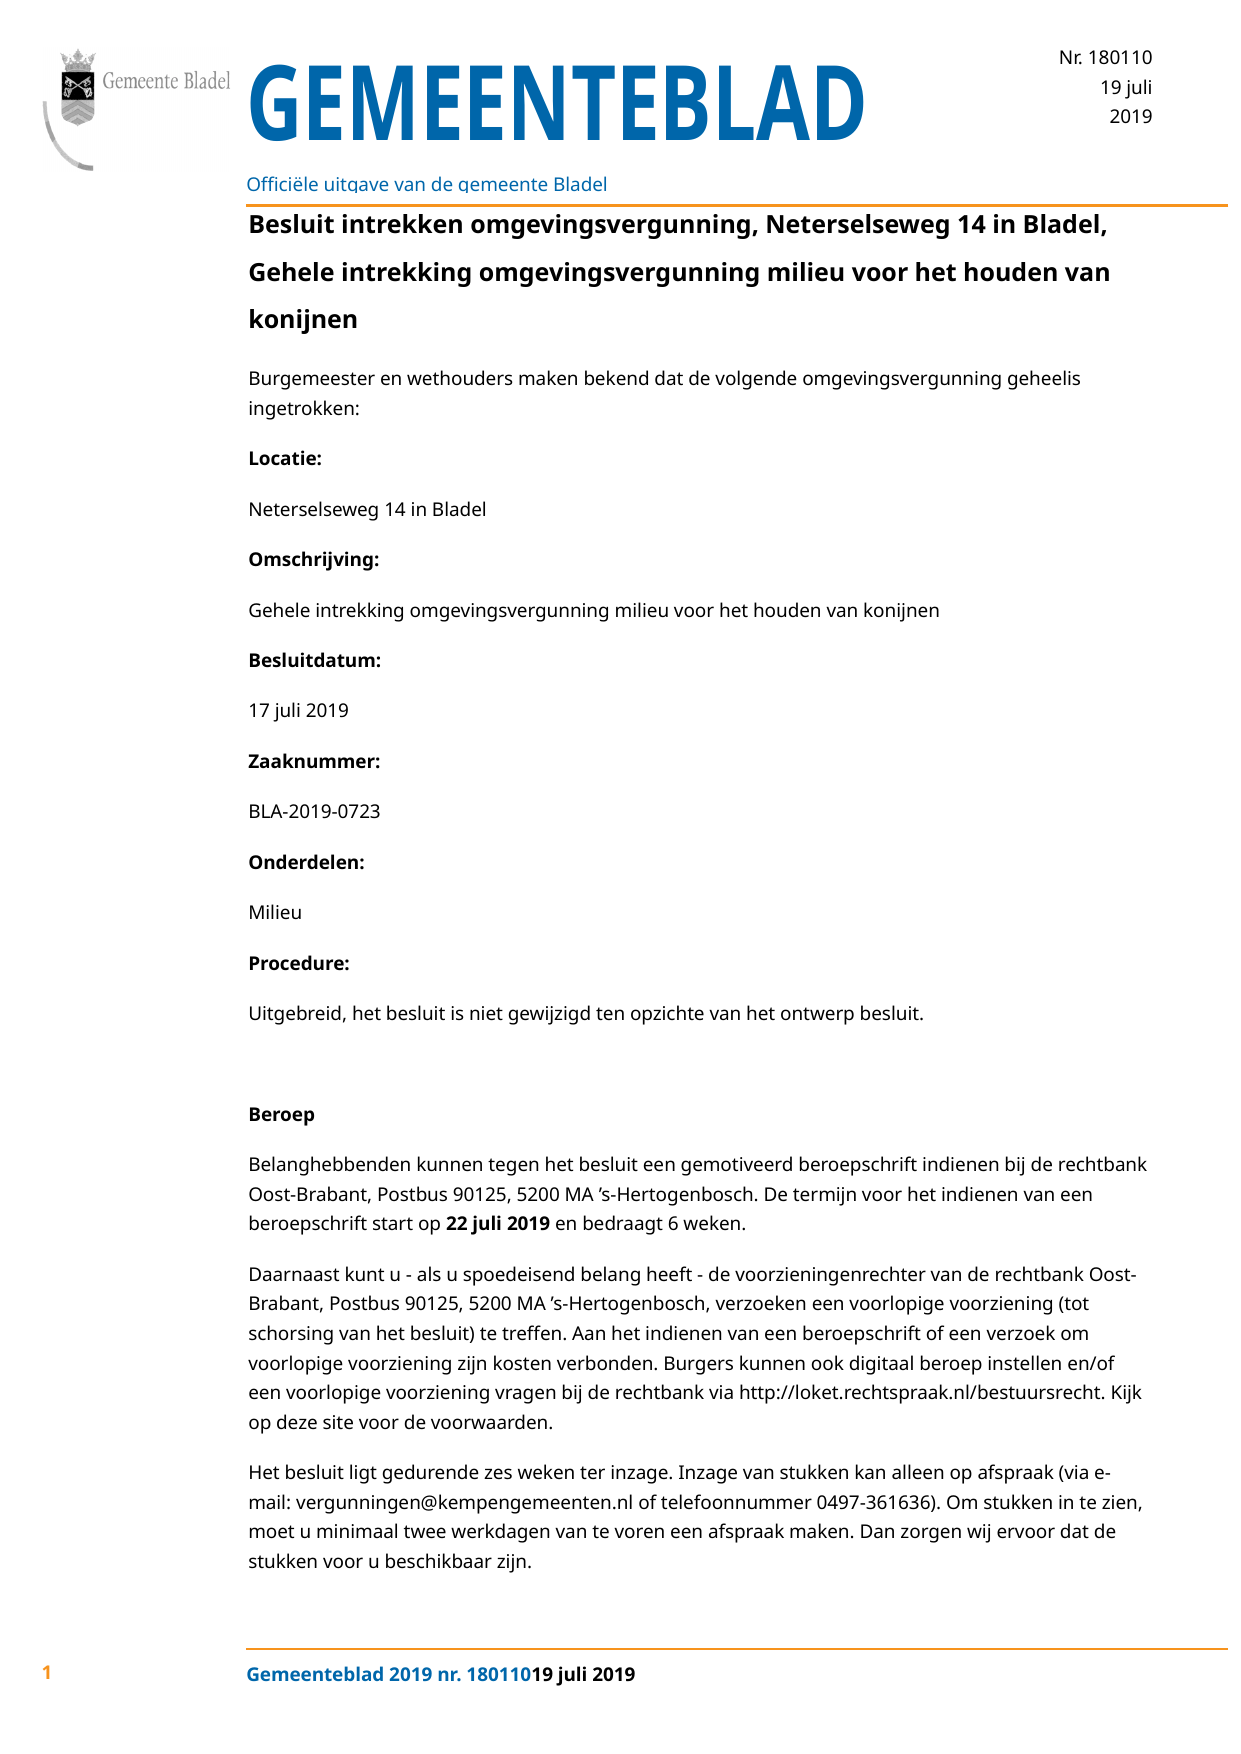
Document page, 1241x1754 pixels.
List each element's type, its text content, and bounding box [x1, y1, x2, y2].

text Burgemeester en wethouders maken bekend dat de volgende omgevingsvergunning geheelis ingetrokken: [248, 366, 1152, 421]
text Daarnaast kunt u - als u spoedeisend belang heeft - de voorzieningenrechter van de rechtbank Oost-Brabant, Postbus 90125, 5200 MA ’s-Hertogenbosch, verzoeken een voorlopige voorziening (tot schorsing van het besluit) te treffen. Aan het indienen van een beroepschrift of een verzoek om voorlopige voorziening zijn kosten verbonden. Burgers kunnen ook digitaal beroep instellen en/of een voorlopige voorziening vragen bij de rechtbank via http://loket.rechtspraak.nl/bestuursrecht. Kijk op deze site voor de voorwaarden. [248, 1261, 1152, 1434]
text Milieu [248, 899, 1152, 925]
text Beroep [248, 1101, 1152, 1127]
text 17 juli 2019 [248, 698, 1152, 723]
text BLA-2019-0723 [248, 798, 1152, 824]
text Gehele intrekking omgevingsvergunning milieu voor het houden van konijnen [248, 597, 1152, 622]
text Locatie: [248, 446, 1152, 471]
text Zaaknummer: [248, 748, 1152, 774]
text Omschrijving: [248, 546, 1152, 572]
text Uitgebreid, het besluit is niet gewijzigd ten opzichte van het ontwerp besluit. [248, 1000, 1152, 1026]
text Neterselseweg 14 in Bladel [248, 496, 1152, 522]
text Procedure: [248, 950, 1152, 975]
picture [41, 47, 231, 172]
text Belanghebbenden kunnen tegen het besluit een gemotiveerd beroepschrift indienen bij de rechtbank Oost-Brabant, Postbus 90125, 5200 MA ’s-Hertogenbosch. De termijn voor het indienen van een beroepschrift start op 22 juli 2019 en bedraagt 6 weken. [248, 1151, 1152, 1236]
text Besluit intrekken omgevingsvergunning, Neterselseweg 14 in Bladel, Gehele intrekking omgevingsvergunning milieu voor het houden van konijnen [248, 207, 1152, 336]
text Besluitdatum: [248, 647, 1152, 673]
text Onderdelen: [248, 849, 1152, 874]
text Het besluit ligt gedurende zes weken ter inzage. Inzage van stukken kan alleen op afspraak (via e-mail: vergunningen@kempengemeenten.nl of telefoonnummer 0497-361636). Om stukken in te zien, moet u minimaal twee werkdagen van te voren een afspraak maken. Dan zorgen wij ervoor dat de stukken voor u beschikbaar zijn. [248, 1459, 1152, 1574]
